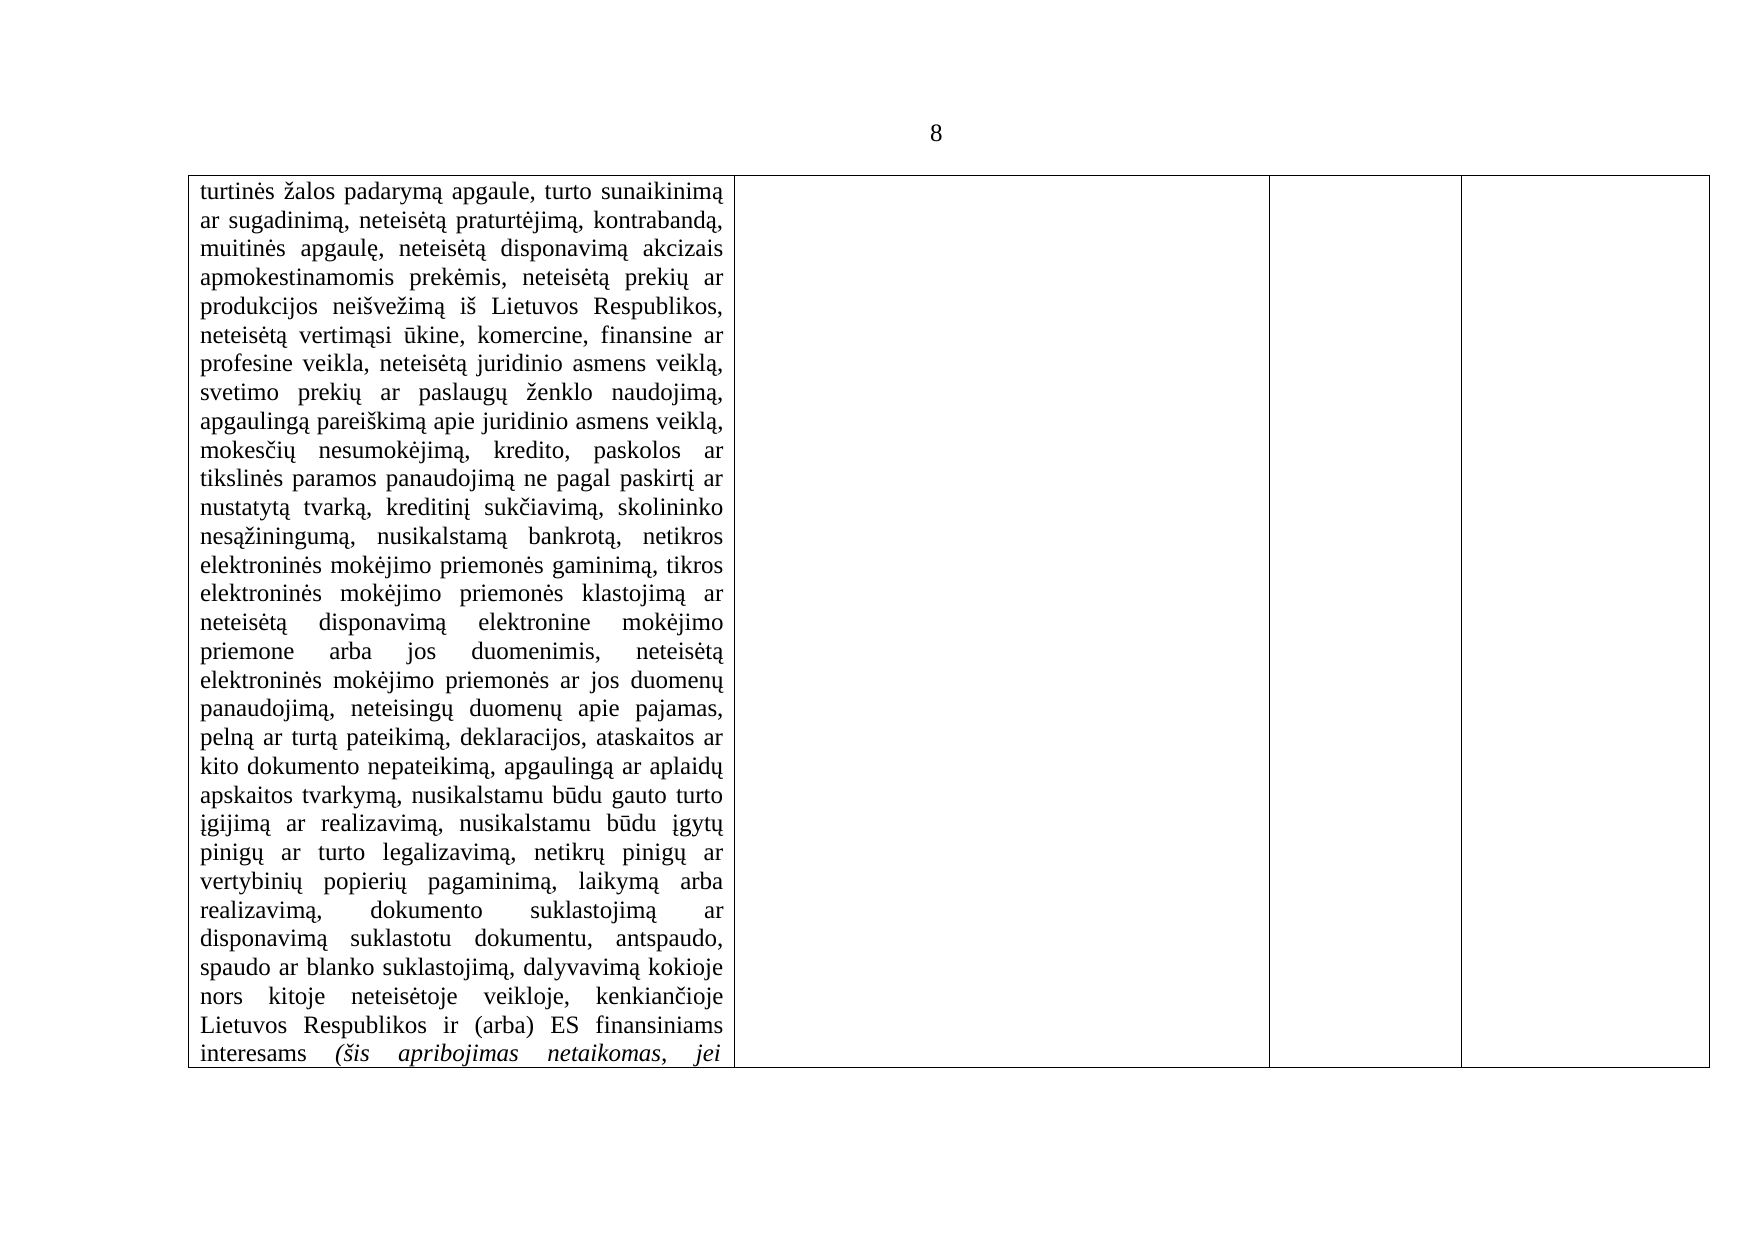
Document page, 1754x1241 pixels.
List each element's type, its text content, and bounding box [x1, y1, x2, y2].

table_cell [1270, 176, 1461, 1067]
table_cell turtinės žalos padarymą apgaule, turto sunaikinimą ar sugadinimą, neteisėtą praturtėjimą, kontrabandą, muitinės apgaulę, neteisėtą disponavimą akcizais apmokestinamomis prekėmis, neteisėtą prekių ar produkcijos neišvežimą iš Lietuvos Respublikos, neteisėtą vertimąsi ūkine, komercine, finansine ar profesine veikla, neteisėtą juridinio asmens veiklą, svetimo prekių ar paslaugų ženklo naudojimą, apgaulingą pareiškimą apie juridinio asmens veiklą, mokesčių nesumokėjimą, kredito, paskolos ar tikslinės paramos panaudojimą ne pagal paskirtį ar nustatytą tvarką, kreditinį sukčiavimą, skolininko nesąžiningumą, nusikalstamą bankrotą, netikros elektroninės mokėjimo priemonės gaminimą, tikros elektroninės mokėjimo priemonės klastojimą ar neteisėtą disponavimą elektronine mokėjimo priemone arba jos duomenimis, neteisėtą elektroninės mokėjimo priemonės ar jos duomenų panaudojimą, neteisingų duomenų apie pajamas, pelną ar turtą pateikimą, deklaracijos, ataskaitos ar kito dokumento nepateikimą, apgaulingą ar aplaidų apskaitos tvarkymą, nusikalstamu būdu gauto turto įgijimą ar realizavimą, nusikalstamu būdu įgytų pinigų ar turto legalizavimą, netikrų pinigų ar vertybinių popierių pagaminimą, laikymą arba realizavimą, dokumento suklastojimą ar disponavimą suklastotu dokumentu, antspaudo, spaudo ar blanko suklastojimą, dalyvavimą kokioje nors kitoje neteisėtoje veikloje, kenkiančioje Lietuvos Respublikos ir (arba) ES finansiniams interesams (šis apribojimas netaikomas, jei [189, 176, 734, 1067]
table_cell [1462, 176, 1709, 1067]
table_cell [735, 176, 1269, 1067]
